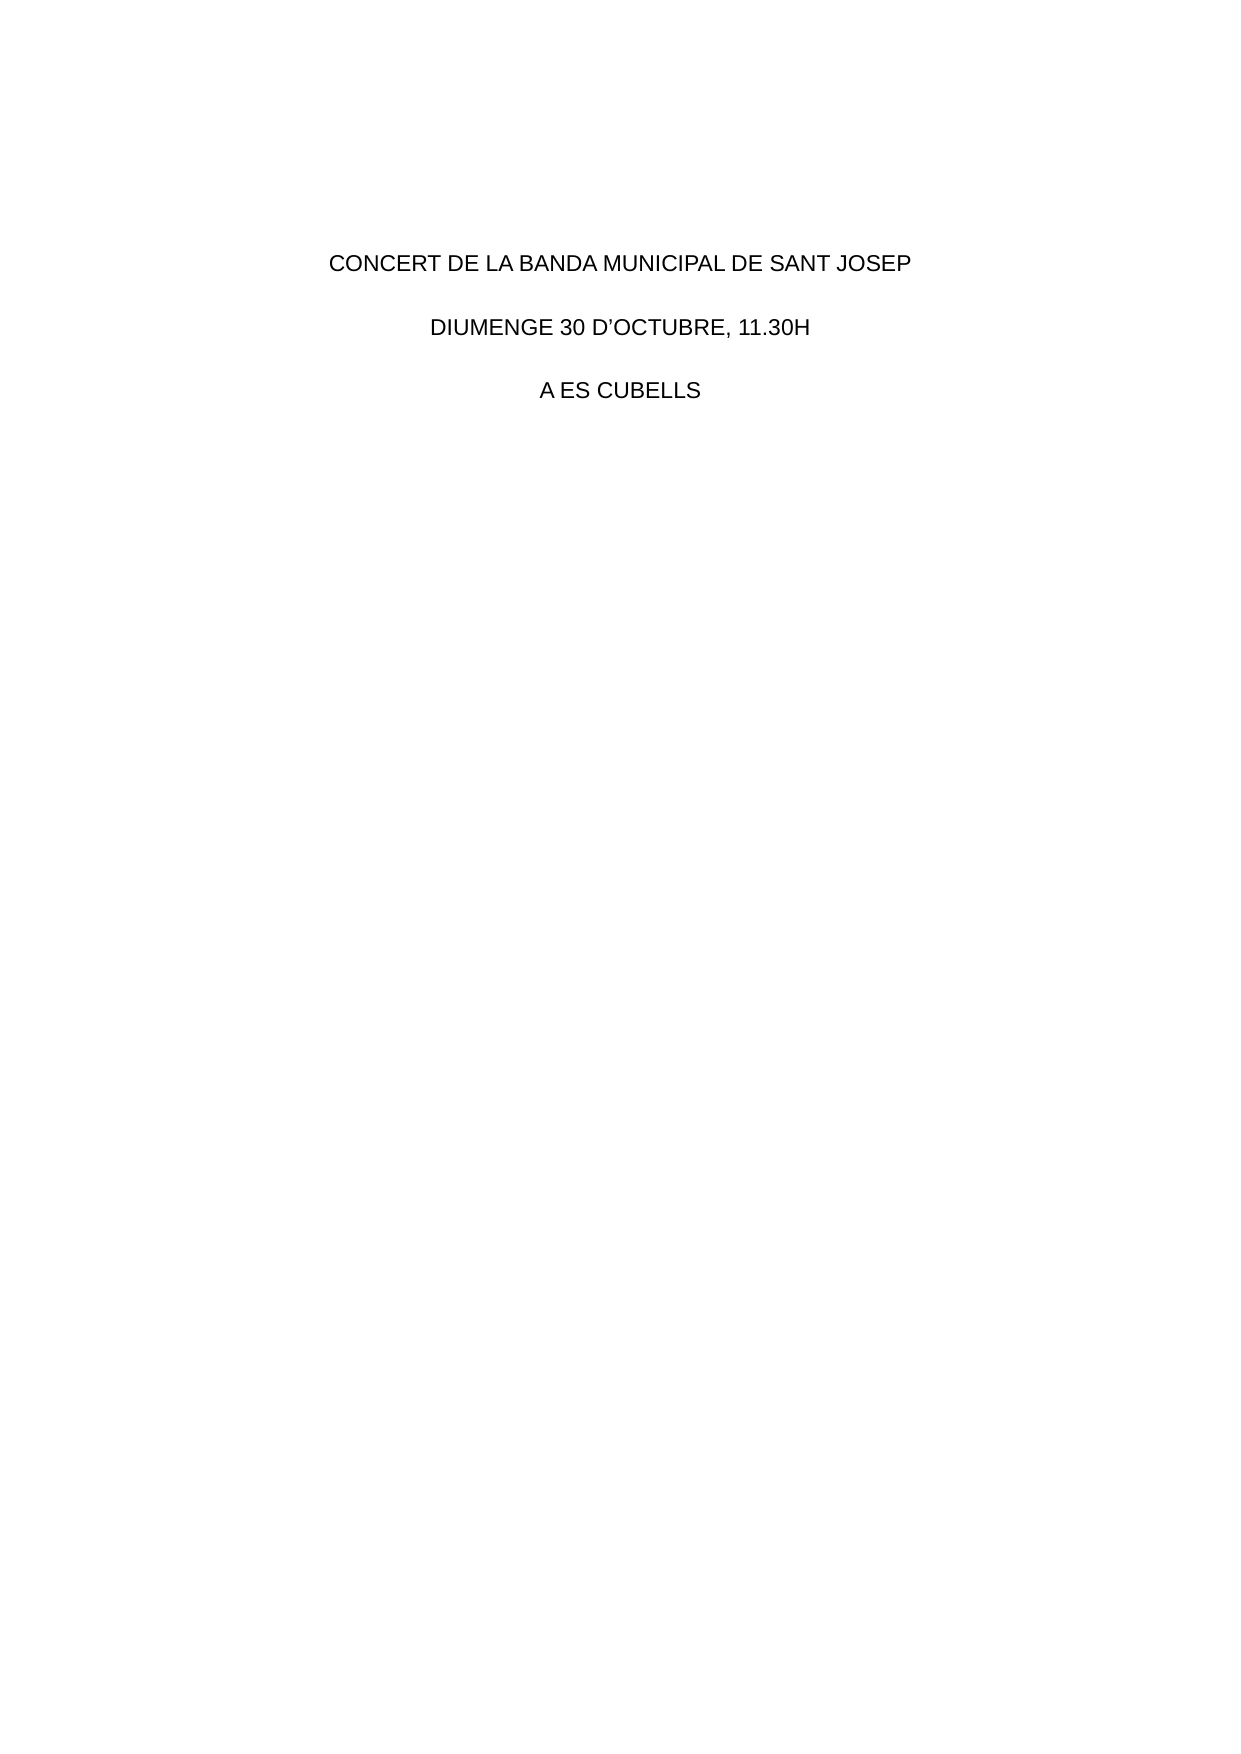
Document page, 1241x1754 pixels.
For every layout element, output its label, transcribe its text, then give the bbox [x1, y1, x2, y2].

text A ES CUBELLS [118, 377, 1122, 403]
text CONCERT DE LA BANDA MUNICIPAL DE SANT JOSEP [118, 250, 1122, 277]
text DIUMENGE 30 D’OCTUBRE, 11.30H [118, 313, 1122, 340]
